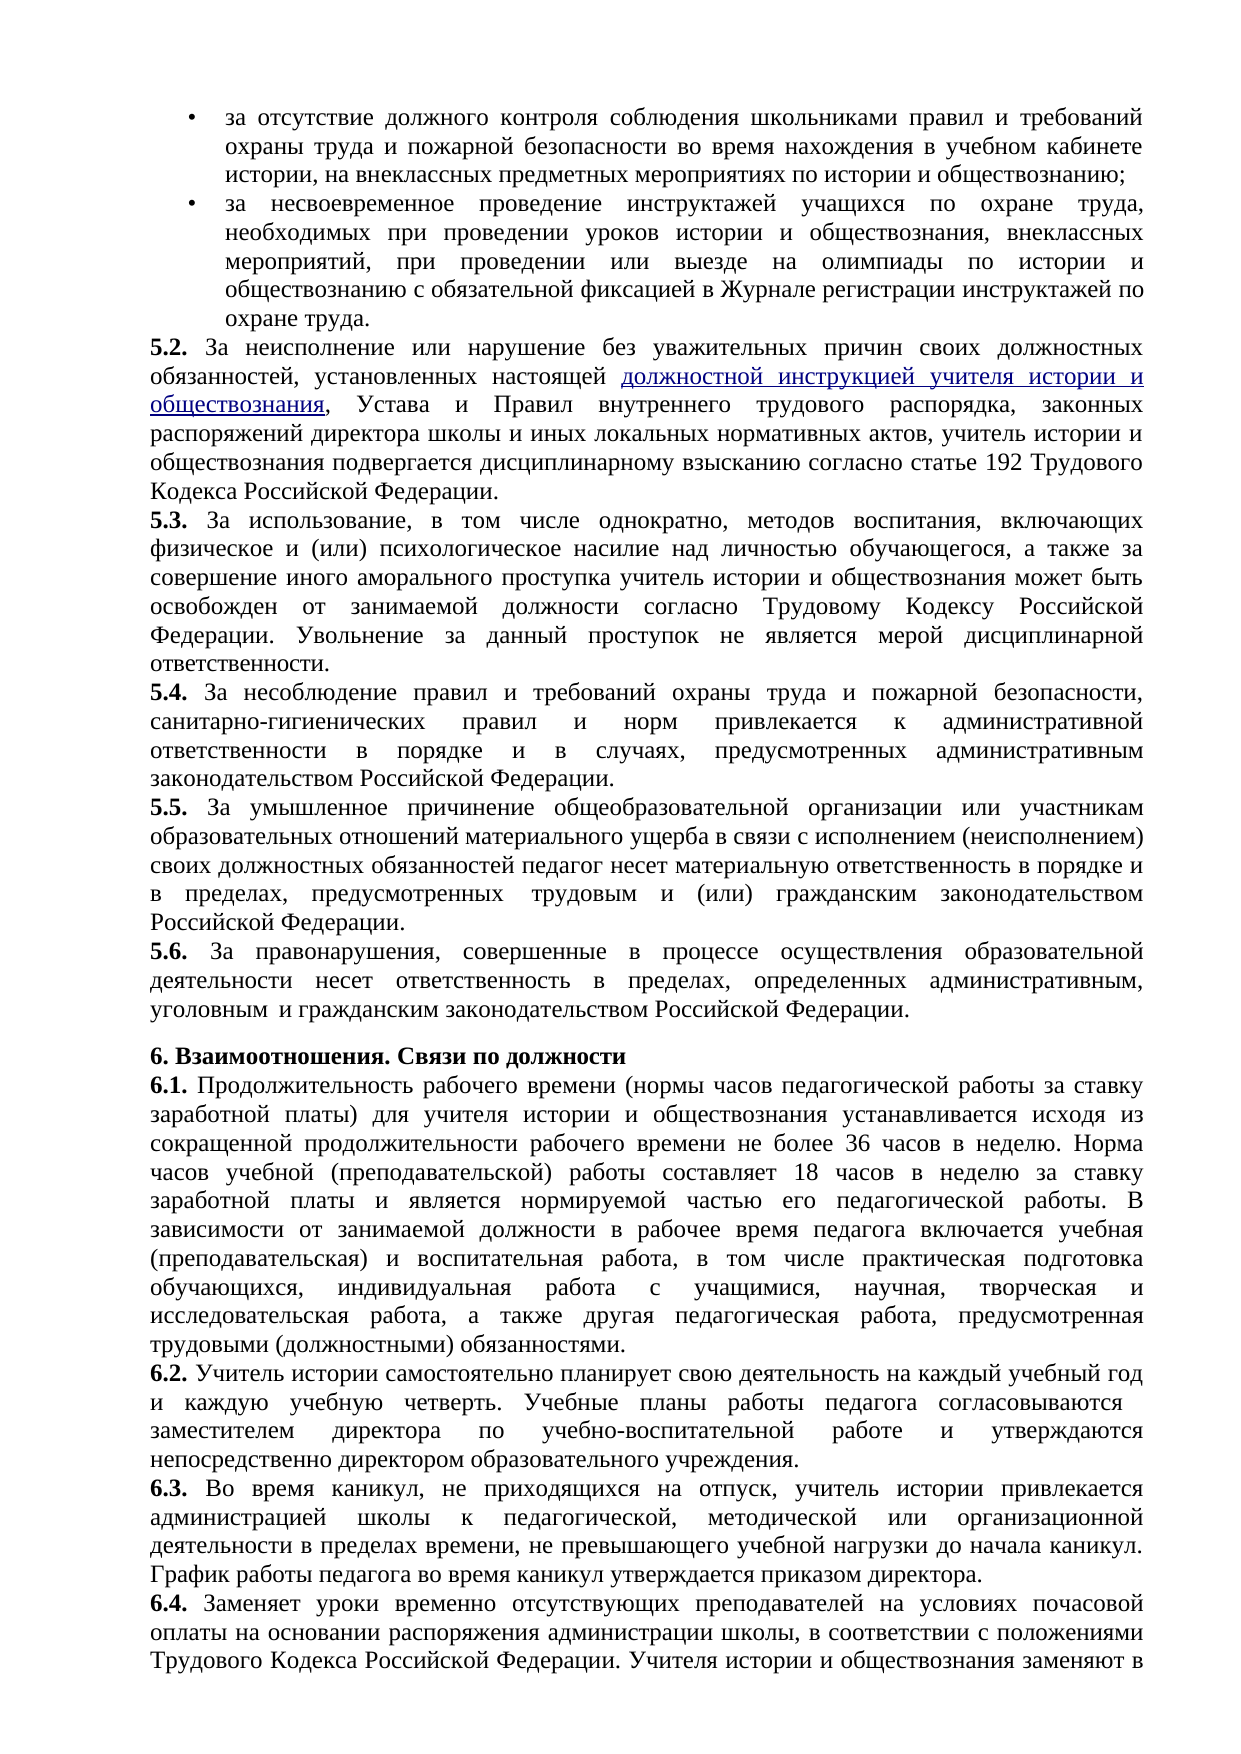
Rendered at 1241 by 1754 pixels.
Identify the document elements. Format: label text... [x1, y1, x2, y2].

list за отсутствие должного контроля соблюдения школьниками правил и требований охраны труда и пожарной безопасности во время нахождения в учебном кабинете истории, на внеклассных предметных мероприятиях по истории и обществознанию; [187, 102, 1144, 188]
list За несоблюдение правил и требований охраны труда и пожарной безопасности, санитарно-гигиенических правил и норм привлекается к административной ответственности в порядке и в случаях, предусмотренных административным законодательством Российской Федерации. [150, 677, 1144, 792]
list Учитель истории самостоятельно планирует свою деятельность на каждый учебный год и каждую учебную четверть. Учебные планы работы педагога согласовываются [150, 1358, 1144, 1416]
list заместителем директора по учебно-воспитательной работе и утверждаются непосредственно директором образовательного учреждения. [150, 1416, 1144, 1473]
list Продолжительность рабочего времени (нормы часов педагогической работы за ставку заработной платы) для учителя истории и обществознания устанавливается исходя из сокращенной продолжительности рабочего времени не более 36 часов в неделю. Норма часов учебной (преподавательской) работы составляет 18 часов в неделю за ставку заработной платы и является нормируемой частью его педагогической работы. В зависимости от занимаемой должности в рабочее время педагога включается учебная (преподавательская) и воспитательная работа, в том числе практическая подготовка обучающихся, индивидуальная работа с учащимися, научная, творческая и исследовательская работа, а также другая педагогическая работа, предусмотренная трудовыми (должностными) обязанностями. [150, 1071, 1144, 1358]
list За использование, в том числе однократно, методов воспитания, включающих физическое и (или) психологическое насилие над личностью обучающегося, а также за совершение иного аморального проступка учитель истории и обществознания может быть освобожден от занимаемой должности согласно Трудовому Кодексу Российской Федерации. Увольнение за данный проступок не является мерой дисциплинарной ответственности. [150, 505, 1144, 677]
subtitle Взаимоотношения. Связи по должности [150, 1042, 1155, 1071]
list Заменяет уроки временно отсутствующих преподавателей на условиях почасовой оплаты на основании распоряжения администрации школы, в соответствии с положениями Трудового Кодекса Российской Федерации. Учителя истории и обществознания заменяют в [150, 1588, 1144, 1674]
list За неисполнение или нарушение без уважительных причин своих должностных обязанностей, установленных настоящей должностной инструкцией учителя истории и обществознания, Устава и Правил внутреннего трудового распорядка, законных распоряжений директора школы и иных локальных нормативных актов, учитель истории и обществознания подвергается дисциплинарному взысканию согласно статье 192 Трудового Кодекса Российской Федерации. [150, 332, 1144, 504]
list Во время каникул, не приходящихся на отпуск, учитель истории привлекается администрацией школы к педагогической, методической или организационной деятельности в пределах времени, не превышающего учебной нагрузки до начала каникул. График работы педагога во время каникул утверждается приказом директора. [150, 1473, 1144, 1588]
list За умышленное причинение общеобразовательной организации или участникам образовательных отношений материального ущерба в связи с исполнением (неисполнением) своих должностных обязанностей педагог несет материальную ответственность в порядке и в пределах, предусмотренных трудовым и (или) гражданским законодательством Российской Федерации. [150, 792, 1144, 936]
list За правонарушения, совершенные в процессе осуществления образовательной деятельности несет ответственность в пределах, определенных административным, уголовным и гражданским законодательством Российской Федерации. [150, 936, 1144, 1022]
list за несвоевременное проведение инструктажей учащихся по охране труда, необходимых при проведении уроков истории и обществознания, внеклассных мероприятий, при проведении или выезде на олимпиады по истории и обществознанию с обязательной фиксацией в Журнале регистрации инструктажей по охране труда. [187, 188, 1144, 332]
